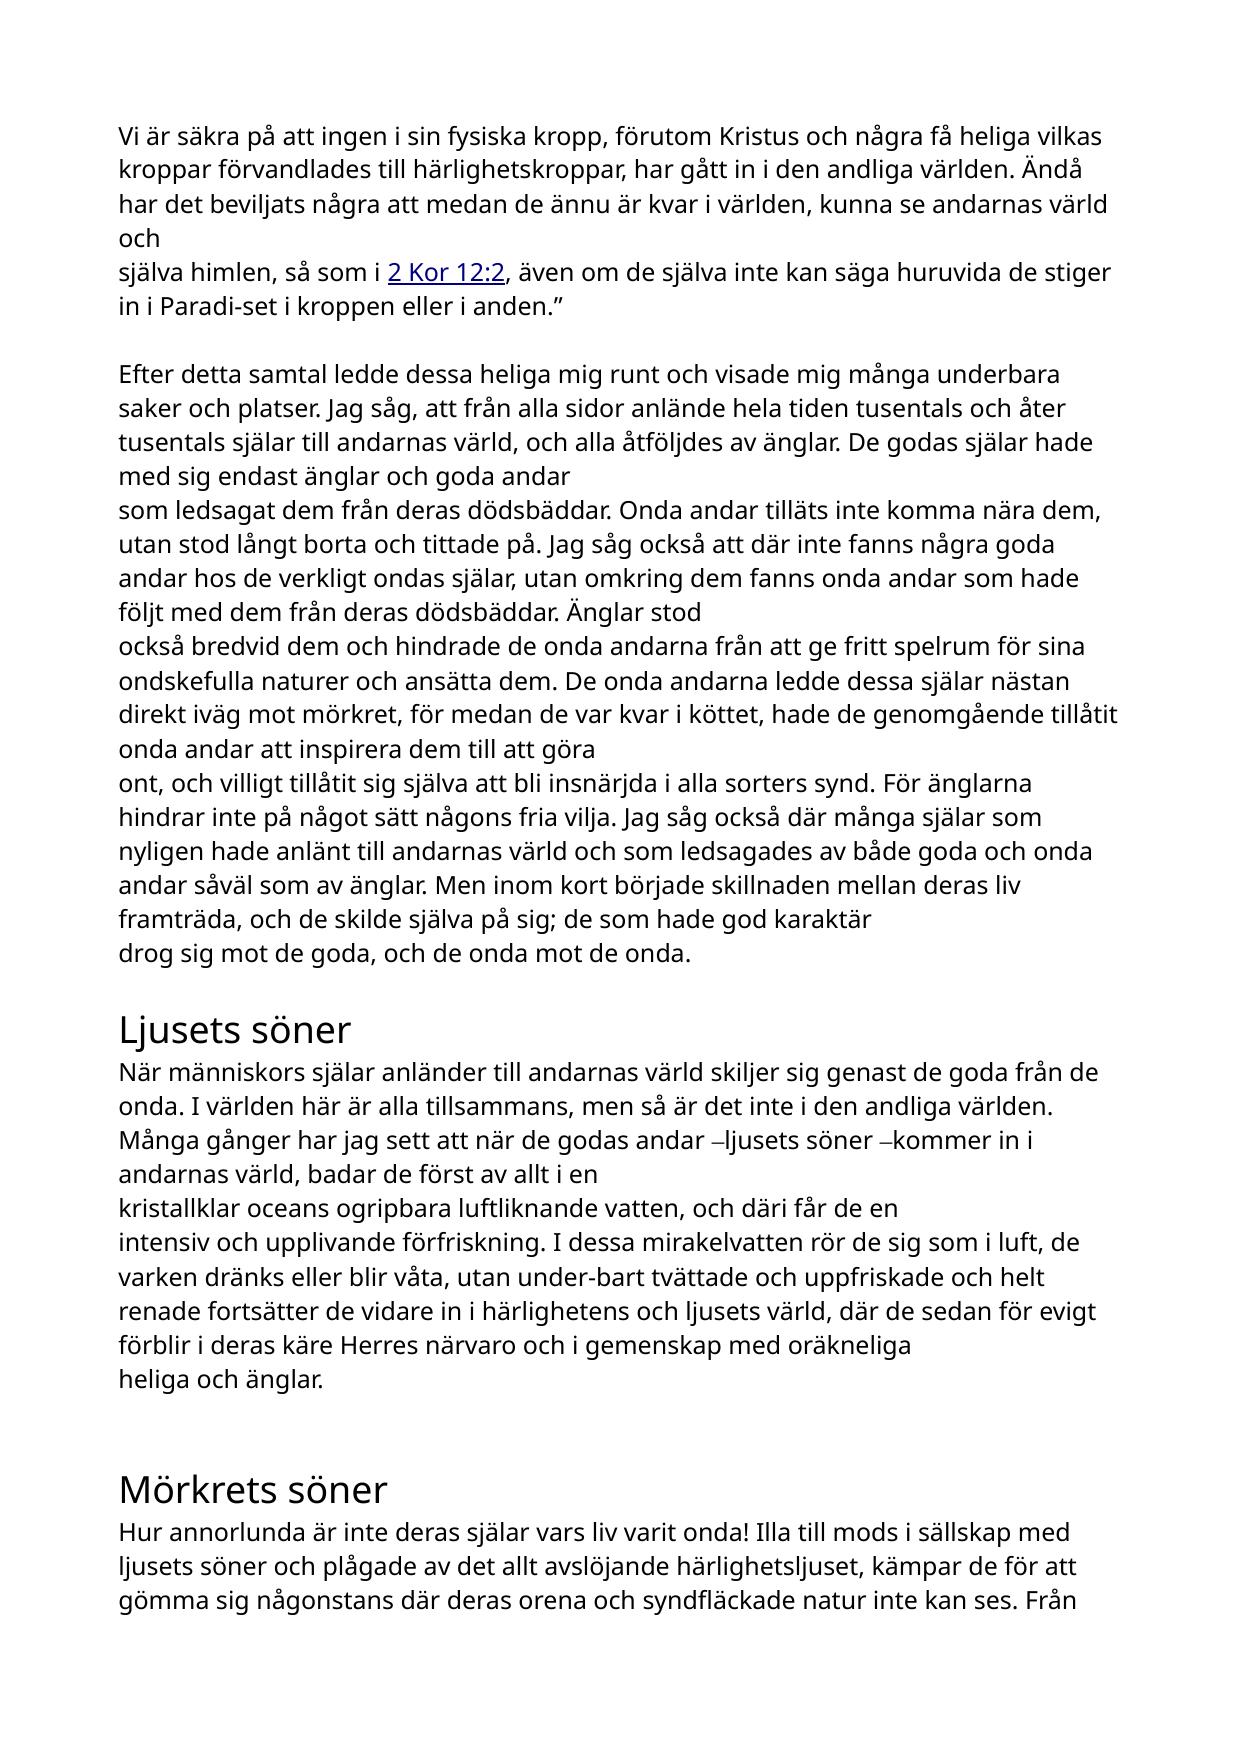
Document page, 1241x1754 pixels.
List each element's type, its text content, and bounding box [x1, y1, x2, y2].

text Efter detta samtal ledde dessa heliga mig runt och visade mig många underbara saker och platser. Jag såg, att från alla sidor anlände hela tiden tusentals och åter tusentals själar till andarnas värld, och alla åtföljdes av änglar. De godas själar hade med sig endast änglar och goda andar [118, 357, 1122, 493]
text också bredvid dem och hindrade de onda andarna från att ge fritt spelrum för sina ondskefulla naturer och ansätta dem. De onda andarna ledde dessa själar nästan direkt iväg mot mörkret, för medan de var kvar i köttet, hade de genomgående tillåtit onda andar att inspirera dem till att göra [118, 629, 1122, 765]
text Ljusets söner [118, 1004, 1122, 1055]
text ont, och villigt tillåtit sig själva att bli insnärjda i alla sorters synd. För änglarna [118, 765, 1122, 799]
text som ledsagat dem från deras dödsbäddar. Onda andar tilläts inte komma nära dem, utan stod långt borta och tittade på. Jag såg också att där inte fanns några goda andar hos de verkligt ondas själar, utan omkring dem fanns onda andar som hade följt med dem från deras dödsbäddar. Änglar stod [118, 493, 1122, 629]
text intensiv och upplivande förfriskning. I dessa mirakelvatten rör de sig som i luft, de varken dränks eller blir våta, utan under-bart tvättade och uppfriskade och helt renade fortsätter de vidare in i härlighetens och ljusets värld, där de sedan för evigt förblir i deras käre Herres närvaro och i gemenskap med oräkneliga [118, 1225, 1122, 1361]
text heliga och änglar. [118, 1361, 1122, 1395]
text kristallklar oceans ogripbara luftliknande vatten, och däri får de en [118, 1191, 1122, 1225]
text Mörkrets söner [118, 1463, 1122, 1514]
text själva himlen, så som i 2 Kor 12:2, även om de själva inte kan säga huruvida de stiger in i Paradi-set i kroppen eller i anden.” [118, 254, 1122, 322]
text När människors själar anländer till andarnas värld skiljer sig genast de goda från de onda. I världen här är alla tillsammans, men så är det inte i den andliga världen. Många gånger har jag sett att när de godas andar –ljusets söner –kommer in i andarnas värld, badar de först av allt i en [118, 1055, 1122, 1191]
text drog sig mot de goda, och de onda mot de onda. [118, 936, 1122, 970]
text Vi är säkra på att ingen i sin fysiska kropp, förutom Kristus och några få heliga vilkas kroppar förvandlades till härlighetskroppar, har gått in i den andliga världen. Ändå har det beviljats några att medan de ännu är kvar i världen, kunna se andarnas värld och [118, 118, 1122, 254]
text hindrar inte på något sätt någons fria vilja. Jag såg också där många själar som nyligen hade anlänt till andarnas värld och som ledsagades av både goda och onda andar såväl som av änglar. Men inom kort började skillnaden mellan deras liv framträda, och de skilde själva på sig; de som hade god karaktär [118, 799, 1122, 936]
text Hur annorlunda är inte deras själar vars liv varit onda! Illa till mods i sällskap med ljusets söner och plågade av det allt avslöjande härlighetsljuset, kämpar de för att gömma sig någonstans där deras orena och syndfläckade natur inte kan ses. Från [118, 1514, 1122, 1617]
